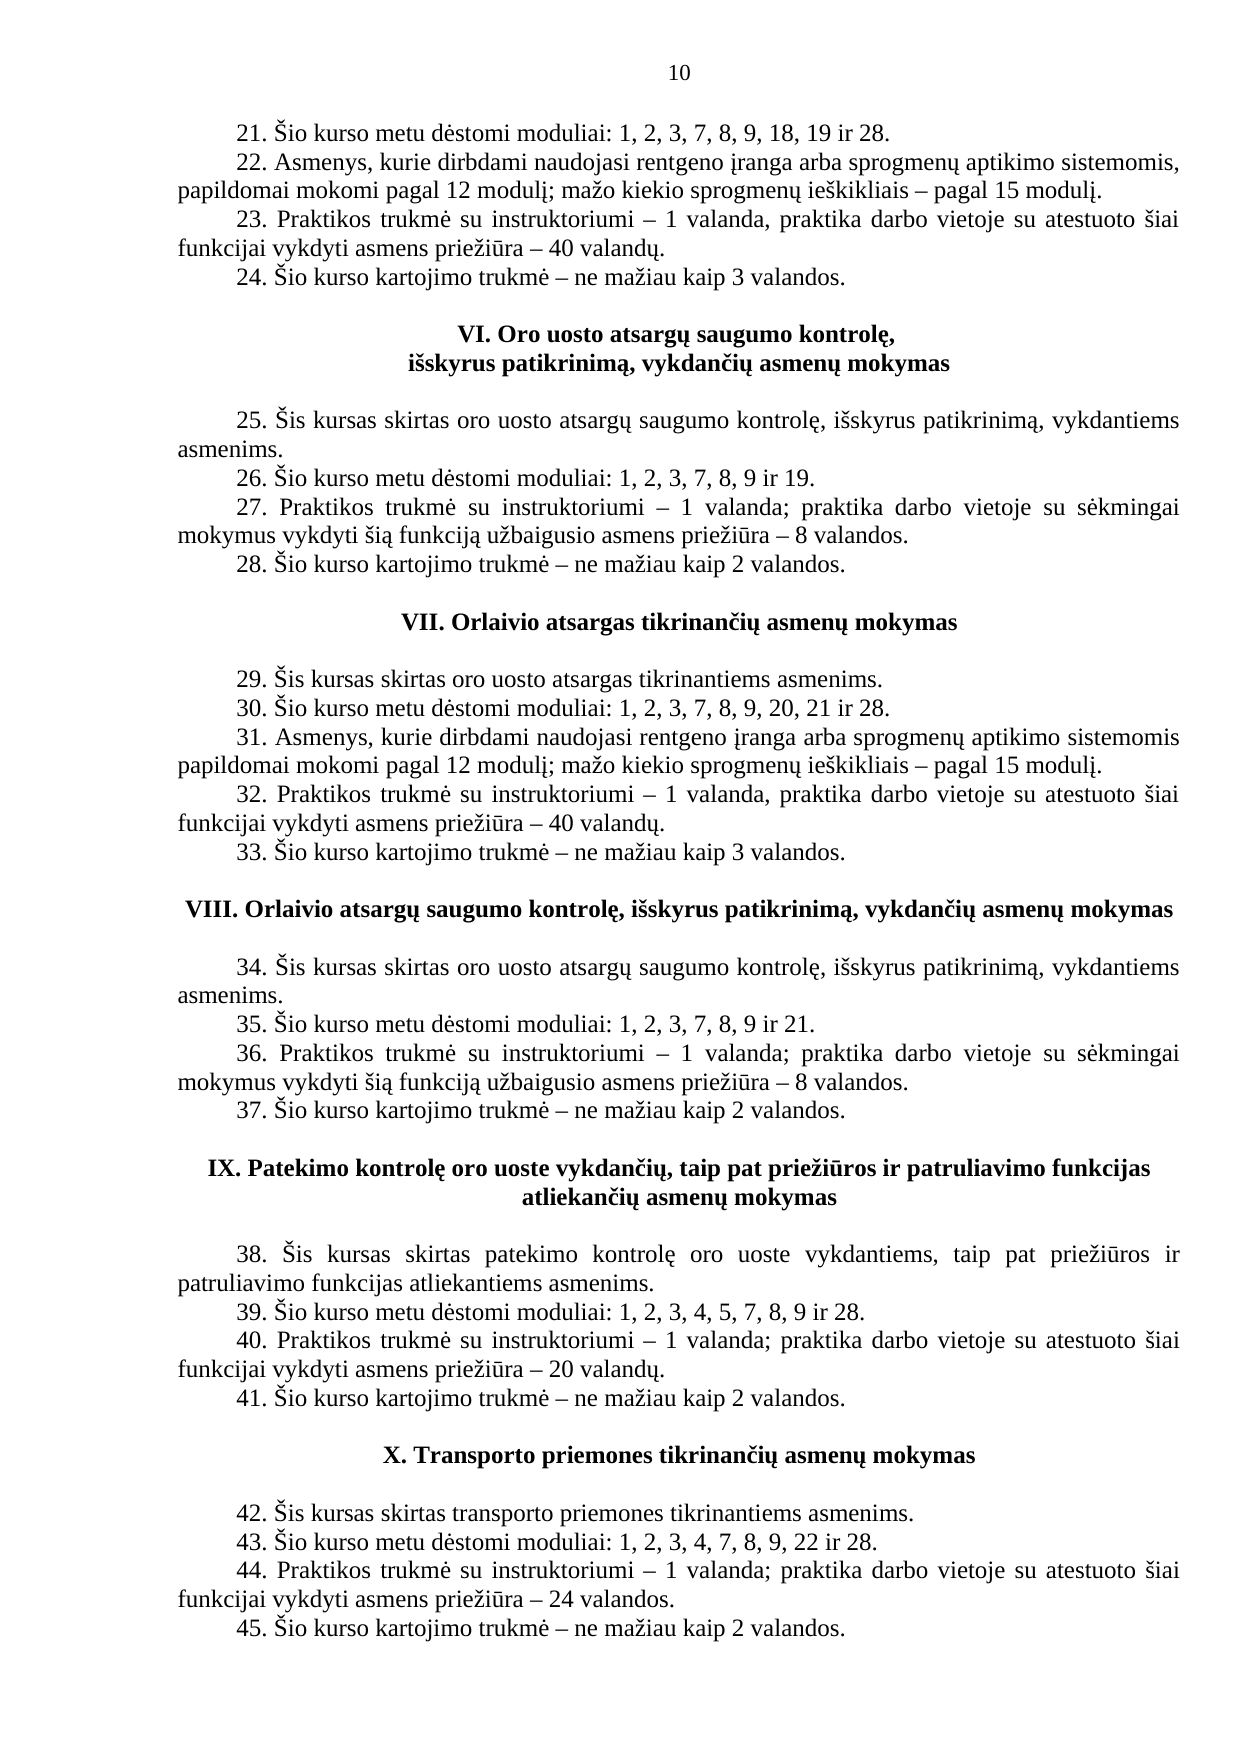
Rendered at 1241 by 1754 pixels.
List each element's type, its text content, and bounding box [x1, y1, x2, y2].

text 43. Šio kurso metu dėstomi moduliai: 1, 2, 3, 4, 7, 8, 9, 22 ir 28. [177, 1527, 1181, 1556]
text X. Transporto priemones tikrinančių asmenų mokymas [177, 1441, 1181, 1469]
text 22. Asmenys, kurie dirbdami naudojasi rentgeno įranga arba sprogmenų aptikimo sistemomis, papildomai mokomi pagal 12 modulį; mažo kiekio sprogmenų ieškikliais – pagal 15 modulį. [177, 147, 1181, 204]
text 41. Šio kurso kartojimo trukmė – ne mažiau kaip 2 valandos. [177, 1383, 1181, 1412]
text 33. Šio kurso kartojimo trukmė – ne mažiau kaip 3 valandos. [177, 837, 1181, 866]
text 38. Šis kursas skirtas patekimo kontrolę oro uoste vykdantiems, taip pat priežiūros ir patruliavimo funkcijas atliekantiems asmenims. [177, 1239, 1181, 1297]
text 30. Šio kurso metu dėstomi moduliai: 1, 2, 3, 7, 8, 9, 20, 21 ir 28. [177, 693, 1181, 722]
text 42. Šis kursas skirtas transporto priemones tikrinantiems asmenims. [177, 1498, 1181, 1527]
text 27. Praktikos trukmė su instruktoriumi – 1 valanda; praktika darbo vietoje su sėkmingai mokymus vykdyti šią funkciją užbaigusio asmens priežiūra – 8 valandos. [177, 492, 1181, 549]
text 28. Šio kurso kartojimo trukmė – ne mažiau kaip 2 valandos. [177, 549, 1181, 578]
text VII. Orlaivio atsargas tikrinančių asmenų mokymas [177, 607, 1181, 636]
text 45. Šio kurso kartojimo trukmė – ne mažiau kaip 2 valandos. [177, 1613, 1181, 1642]
text 23. Praktikos trukmė su instruktoriumi – 1 valanda, praktika darbo vietoje su atestuoto šiai funkcijai vykdyti asmens priežiūra – 40 valandų. [177, 204, 1181, 262]
text 39. Šio kurso metu dėstomi moduliai: 1, 2, 3, 4, 5, 7, 8, 9 ir 28. [177, 1297, 1181, 1326]
text išskyrus patikrinimą, vykdančių asmenų mokymas [177, 348, 1181, 377]
text 25. Šis kursas skirtas oro uosto atsargų saugumo kontrolę, išskyrus patikrinimą, vykdantiems asmenims. [177, 406, 1181, 463]
text 26. Šio kurso metu dėstomi moduliai: 1, 2, 3, 7, 8, 9 ir 19. [177, 463, 1181, 492]
text 35. Šio kurso metu dėstomi moduliai: 1, 2, 3, 7, 8, 9 ir 21. [177, 1009, 1181, 1038]
text 32. Praktikos trukmė su instruktoriumi – 1 valanda, praktika darbo vietoje su atestuoto šiai funkcijai vykdyti asmens priežiūra – 40 valandų. [177, 779, 1181, 837]
text VIII. Orlaivio atsargų saugumo kontrolę, išskyrus patikrinimą, vykdančių asmenų mokymas [177, 894, 1181, 923]
text 34. Šis kursas skirtas oro uosto atsargų saugumo kontrolę, išskyrus patikrinimą, vykdantiems asmenims. [177, 952, 1181, 1009]
text 21. Šio kurso metu dėstomi moduliai: 1, 2, 3, 7, 8, 9, 18, 19 ir 28. [177, 118, 1181, 147]
text IX. Patekimo kontrolę oro uoste vykdančių, taip pat priežiūros ir patruliavimo funkcijas atliekančių asmenų mokymas [177, 1153, 1181, 1211]
text VI. Oro uosto atsargų saugumo kontrolę, [177, 319, 1181, 348]
text 36. Praktikos trukmė su instruktoriumi – 1 valanda; praktika darbo vietoje su sėkmingai mokymus vykdyti šią funkciją užbaigusio asmens priežiūra – 8 valandos. [177, 1038, 1181, 1096]
text 31. Asmenys, kurie dirbdami naudojasi rentgeno įranga arba sprogmenų aptikimo sistemomis papildomai mokomi pagal 12 modulį; mažo kiekio sprogmenų ieškikliais – pagal 15 modulį. [177, 722, 1181, 779]
text 29. Šis kursas skirtas oro uosto atsargas tikrinantiems asmenims. [177, 664, 1181, 693]
text 24. Šio kurso kartojimo trukmė – ne mažiau kaip 3 valandos. [177, 262, 1181, 291]
text 37. Šio kurso kartojimo trukmė – ne mažiau kaip 2 valandos. [177, 1096, 1181, 1124]
text 44. Praktikos trukmė su instruktoriumi – 1 valanda; praktika darbo vietoje su atestuoto šiai funkcijai vykdyti asmens priežiūra – 24 valandos. [177, 1556, 1181, 1613]
text 40. Praktikos trukmė su instruktoriumi – 1 valanda; praktika darbo vietoje su atestuoto šiai funkcijai vykdyti asmens priežiūra – 20 valandų. [177, 1326, 1181, 1383]
